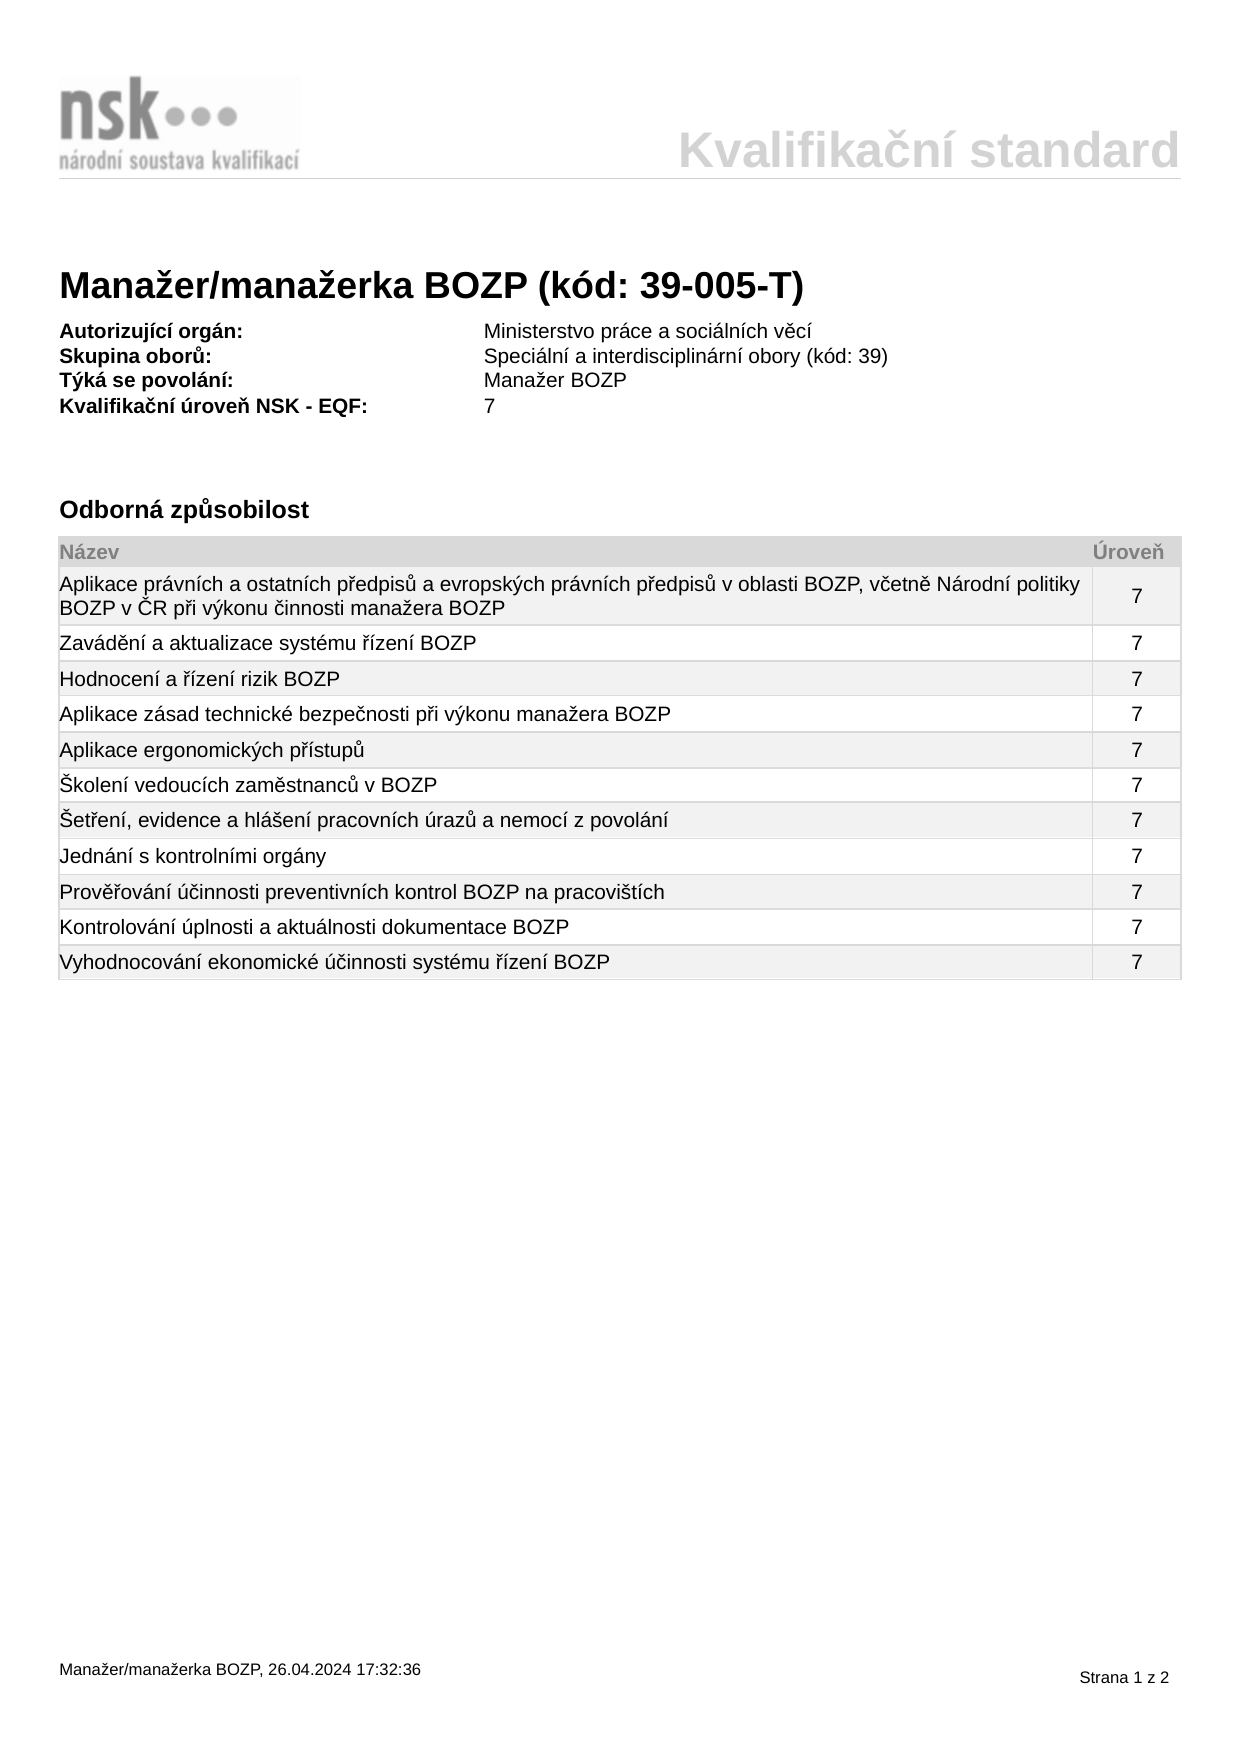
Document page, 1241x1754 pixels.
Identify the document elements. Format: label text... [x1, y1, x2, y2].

table_cell Šetření, evidence a hlášení pracovních úrazů a nemocí z povolání [60, 803, 1092, 837]
table_cell [620, 524, 626, 536]
table_cell [484, 196, 620, 224]
table_cell Skupina oborů: [59, 344, 483, 368]
table_cell 7 [1093, 839, 1180, 873]
table_cell Zavádění a aktualizace systému řízení BOZP [60, 626, 1092, 660]
table_cell [484, 418, 620, 489]
table_cell 7 [1093, 696, 1180, 731]
table_cell Hodnocení a řízení rizik BOZP [60, 662, 1092, 695]
table_cell [59, 1279, 483, 1469]
table_cell [1169, 1660, 1181, 1696]
table_cell 7 [1093, 910, 1180, 944]
table_cell [1093, 418, 1169, 489]
table_cell [626, 307, 862, 319]
table_cell 7 [484, 394, 1181, 417]
table_cell 7 [1093, 567, 1180, 624]
table_cell [620, 196, 626, 224]
table_cell Vyhodnocování ekonomické účinnosti systému řízení BOZP [60, 946, 1092, 978]
table_cell [59, 1469, 483, 1659]
table_cell [59, 524, 483, 536]
table_cell [626, 524, 862, 536]
table_cell Strana 1 z 2 [862, 1660, 1169, 1696]
table_cell [59, 179, 1181, 196]
table_cell Aplikace ergonomických přístupů [60, 733, 1092, 767]
table_cell 7 [1093, 662, 1180, 695]
table_cell [59, 980, 483, 1278]
table_cell Prověřování účinnosti preventivních kontrol BOZP na pracovištích [60, 875, 1092, 908]
table_cell [59, 172, 483, 178]
table_cell Školení vedoucích zaměstnanců v BOZP [60, 769, 1092, 801]
picture [58, 59, 621, 172]
table_cell [1169, 196, 1181, 224]
table_cell Úroveň [1093, 537, 1180, 566]
table_cell Ministerstvo práce a sociálních věcí [484, 319, 1181, 344]
table_cell [1093, 307, 1169, 319]
table_cell [1169, 524, 1181, 536]
table_cell [862, 196, 1093, 224]
table_cell [1169, 980, 1181, 1278]
table_cell [862, 307, 1093, 319]
table_cell Speciální a interdisciplinární obory (kód: 39) [484, 344, 1181, 368]
table_cell [484, 524, 620, 536]
table_cell Manažer/manažerka BOZP (kód: 39-005-T) [59, 224, 1181, 307]
table_cell [620, 1279, 626, 1469]
table_cell [1169, 307, 1181, 319]
table_cell [626, 980, 862, 1278]
table_cell Kvalifikační úroveň NSK - EQF: [59, 394, 483, 417]
table_cell Kontrolování úplnosti a aktuálnosti dokumentace BOZP [60, 910, 1092, 944]
table_cell Manažer BOZP [484, 368, 1181, 393]
table_cell [620, 1469, 626, 1659]
table_cell 7 [1093, 626, 1180, 660]
table_cell 7 [1093, 769, 1180, 801]
table_cell Název [60, 537, 1092, 566]
table_cell 7 [1093, 733, 1180, 767]
table_cell [626, 418, 862, 489]
table_cell [1093, 1279, 1169, 1469]
table_cell [59, 418, 483, 489]
table_cell [862, 1469, 1093, 1659]
table_cell [620, 307, 626, 319]
table_cell [484, 172, 620, 178]
table_cell [620, 418, 626, 489]
table_cell [862, 980, 1093, 1278]
table_cell Týká se povolání: [59, 368, 483, 392]
table_cell [862, 524, 1093, 536]
table_cell [1093, 1469, 1169, 1659]
table_cell 7 [1093, 946, 1180, 978]
table_cell [484, 1469, 620, 1659]
table_cell Manažer/manažerka BOZP, 26.04.2024 17:32:36 [59, 1660, 862, 1696]
table_cell [862, 418, 1093, 489]
table_cell [59, 196, 483, 224]
table_cell Odborná způsobilost [59, 489, 1181, 524]
table_cell 7 [1093, 875, 1180, 908]
table_cell [1093, 980, 1169, 1278]
table_cell [484, 980, 620, 1278]
table_cell Aplikace právních a ostatních předpisů a evropských právních předpisů v oblasti BOZP, včetně Národní politiky BOZP v ČR při výkonu činnosti manažera BOZP [60, 567, 1092, 624]
table_cell 7 [1093, 803, 1180, 837]
table_cell [626, 196, 862, 224]
table_cell [1093, 524, 1169, 536]
table_cell [59, 307, 483, 319]
table_header [621, 59, 626, 172]
table_cell [1169, 1469, 1181, 1659]
table_cell [1093, 196, 1169, 224]
table_cell [1169, 1279, 1181, 1469]
table_cell Aplikace zásad technické bezpečnosti při výkonu manažera BOZP [60, 696, 1092, 731]
table_cell [1169, 418, 1181, 489]
table_cell Jednání s kontrolními orgány [60, 839, 1092, 873]
table_cell Autorizující orgán: [59, 319, 483, 343]
table_cell [626, 1469, 862, 1659]
table_cell [626, 1279, 862, 1469]
table_cell [484, 307, 620, 319]
table_cell [484, 1279, 620, 1469]
table_header Kvalifikační standard [626, 59, 1181, 178]
table_cell [862, 1279, 1093, 1469]
table_cell [620, 980, 626, 1278]
